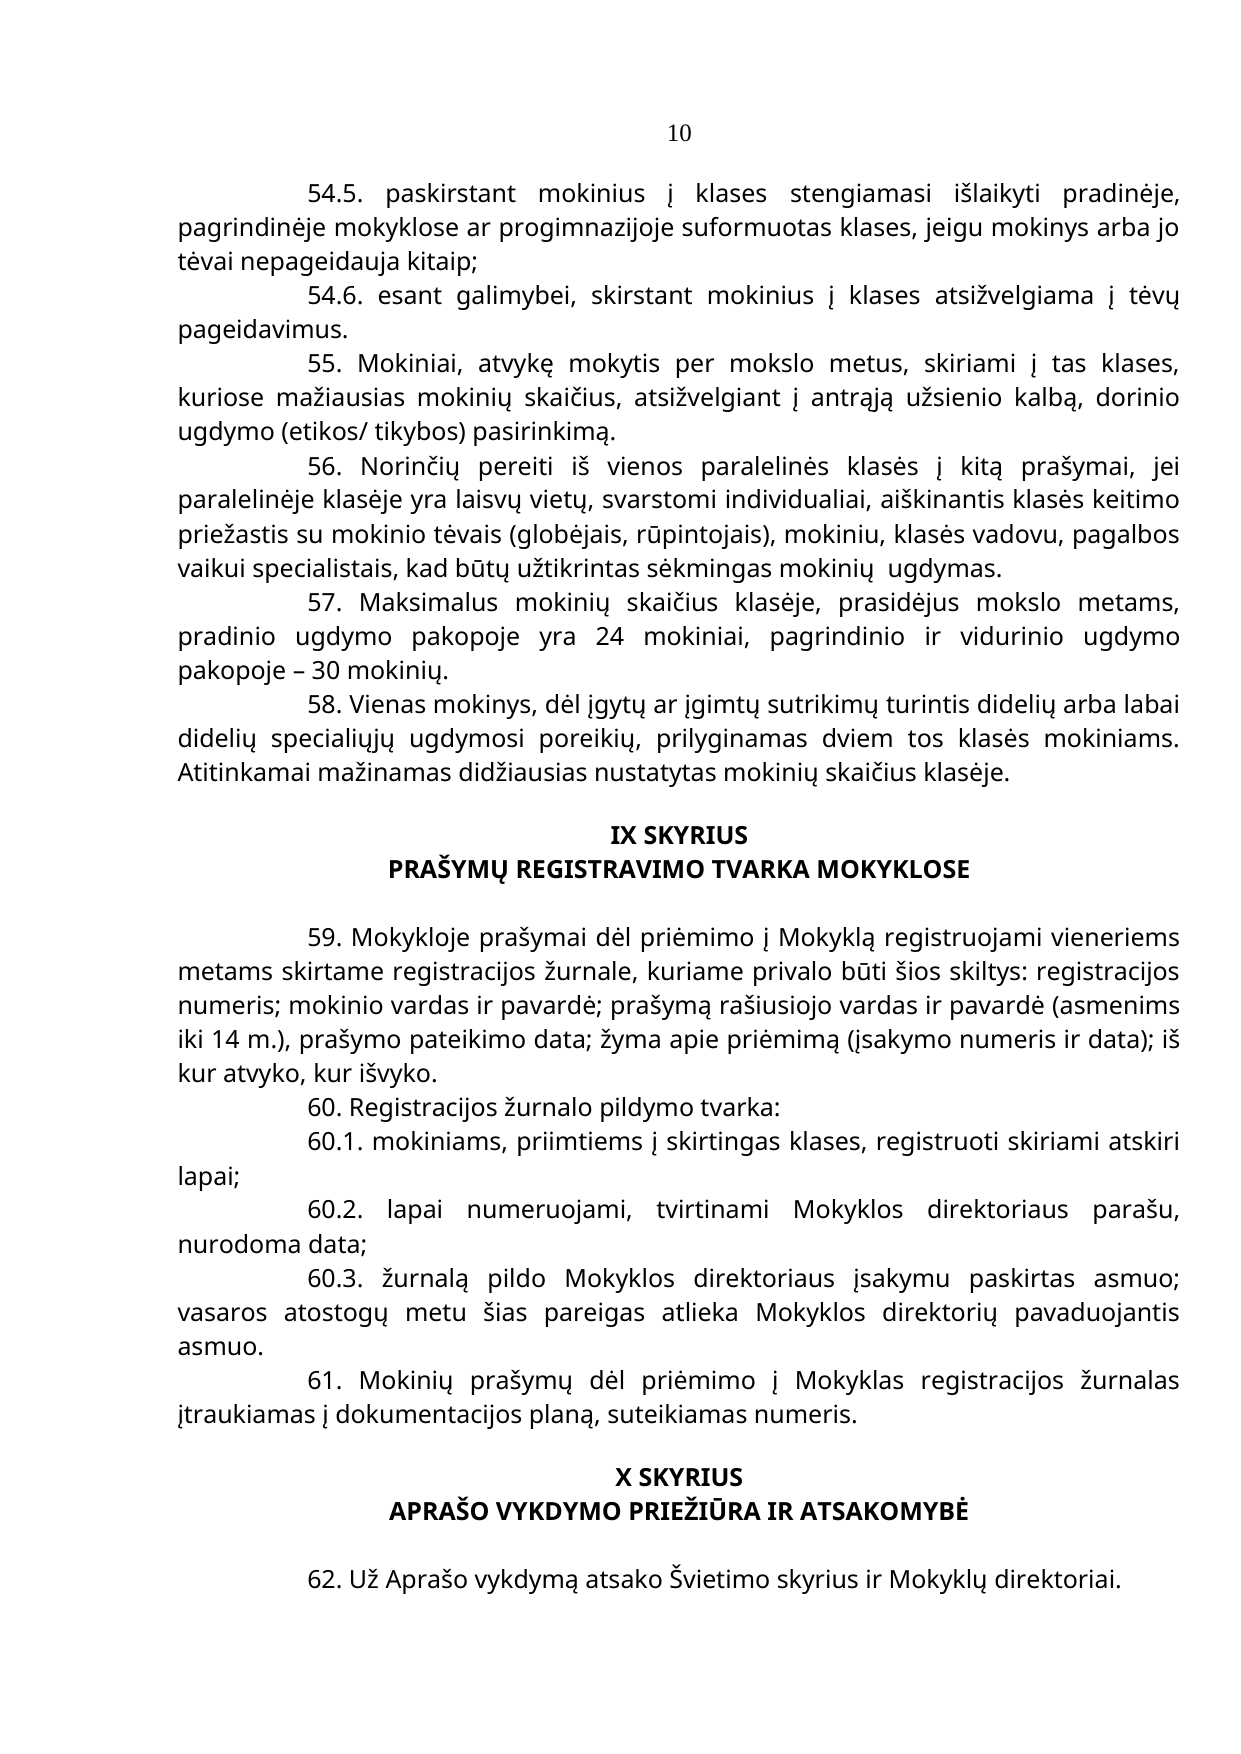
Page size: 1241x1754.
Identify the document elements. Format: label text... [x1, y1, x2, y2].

text X SKYRIUS [177, 1459, 1181, 1493]
text IX SKYRIUS [177, 817, 1181, 852]
text 55. Mokiniai, atvykę mokytis per mokslo metus, skiriami į tas klases, kuriose mažiausias mokinių skaičius, atsižvelgiant į antrąją užsienio kalbą, dorinio ugdymo (etikos/ tikybos) pasirinkimą. [177, 346, 1181, 448]
text 60.1. mokiniams, priimtiems į skirtingas klases, registruoti skiriami atskiri lapai; [177, 1124, 1181, 1192]
text APRAŠO VYKDYMO PRIEŽIŪRA IR ATSAKOMYBĖ [177, 1493, 1181, 1527]
text 60. Registracijos žurnalo pildymo tvarka: [177, 1090, 1181, 1124]
text 62. Už Aprašo vykdymą atsako Švietimo skyrius ir Mokyklų direktoriai. [177, 1562, 1181, 1596]
text 60.2. lapai numeruojami, tvirtinami Mokyklos direktoriaus parašu, nurodoma data; [177, 1192, 1181, 1260]
text 54.5. paskirstant mokinius į klases stengiamasi išlaikyti pradinėje, pagrindinėje mokyklose ar progimnazijoje suformuotas klases, jeigu mokinys arba jo tėvai nepageidauja kitaip; [177, 176, 1181, 278]
text 60.3. žurnalą pildo Mokyklos direktoriaus įsakymu paskirtas asmuo; vasaros atostogų metu šias pareigas atlieka Mokyklos direktorių pavaduojantis asmuo. [177, 1260, 1181, 1362]
text 54.6. esant galimybei, skirstant mokinius į klases atsižvelgiama į tėvų pageidavimus. [177, 278, 1181, 346]
text 61. Mokinių prašymų dėl priėmimo į Mokyklas registracijos žurnalas įtraukiamas į dokumentacijos planą, suteikiamas numeris. [177, 1362, 1181, 1431]
text 57. Maksimalus mokinių skaičius klasėje, prasidėjus mokslo metams, pradinio ugdymo pakopoje yra 24 mokiniai, pagrindinio ir vidurinio ugdymo pakopoje – 30 mokinių. [177, 584, 1181, 687]
text 59. Mokykloje prašymai dėl priėmimo į Mokyklą registruojami vieneriems metams skirtame registracijos žurnale, kuriame privalo būti šios skiltys: registracijos numeris; mokinio vardas ir pavardė; prašymą rašiusiojo vardas ir pavardė (asmenims iki 14 m.), prašymo pateikimo data; žyma apie priėmimą (įsakymo numeris ir data); iš kur atvyko, kur išvyko. [177, 920, 1181, 1090]
text 58. Vienas mokinys, dėl įgytų ar įgimtų sutrikimų turintis didelių arba labai didelių specialiųjų ugdymosi poreikių, prilyginamas dviem tos klasės mokiniams. Atitinkamai mažinamas didžiausias nustatytas mokinių skaičius klasėje. [177, 687, 1181, 789]
text 56. Norinčių pereiti iš vienos paralelinės klasės į kitą prašymai, jei paralelinėje klasėje yra laisvų vietų, svarstomi individualiai, aiškinantis klasės keitimo priežastis su mokinio tėvais (globėjais, rūpintojais), mokiniu, klasės vadovu, pagalbos vaikui specialistais, kad būtų užtikrintas sėkmingas mokinių ugdymas. [177, 448, 1181, 584]
text PRAŠYMŲ REGISTRAVIMO TVARKA MOKYKLOSE [177, 852, 1181, 886]
